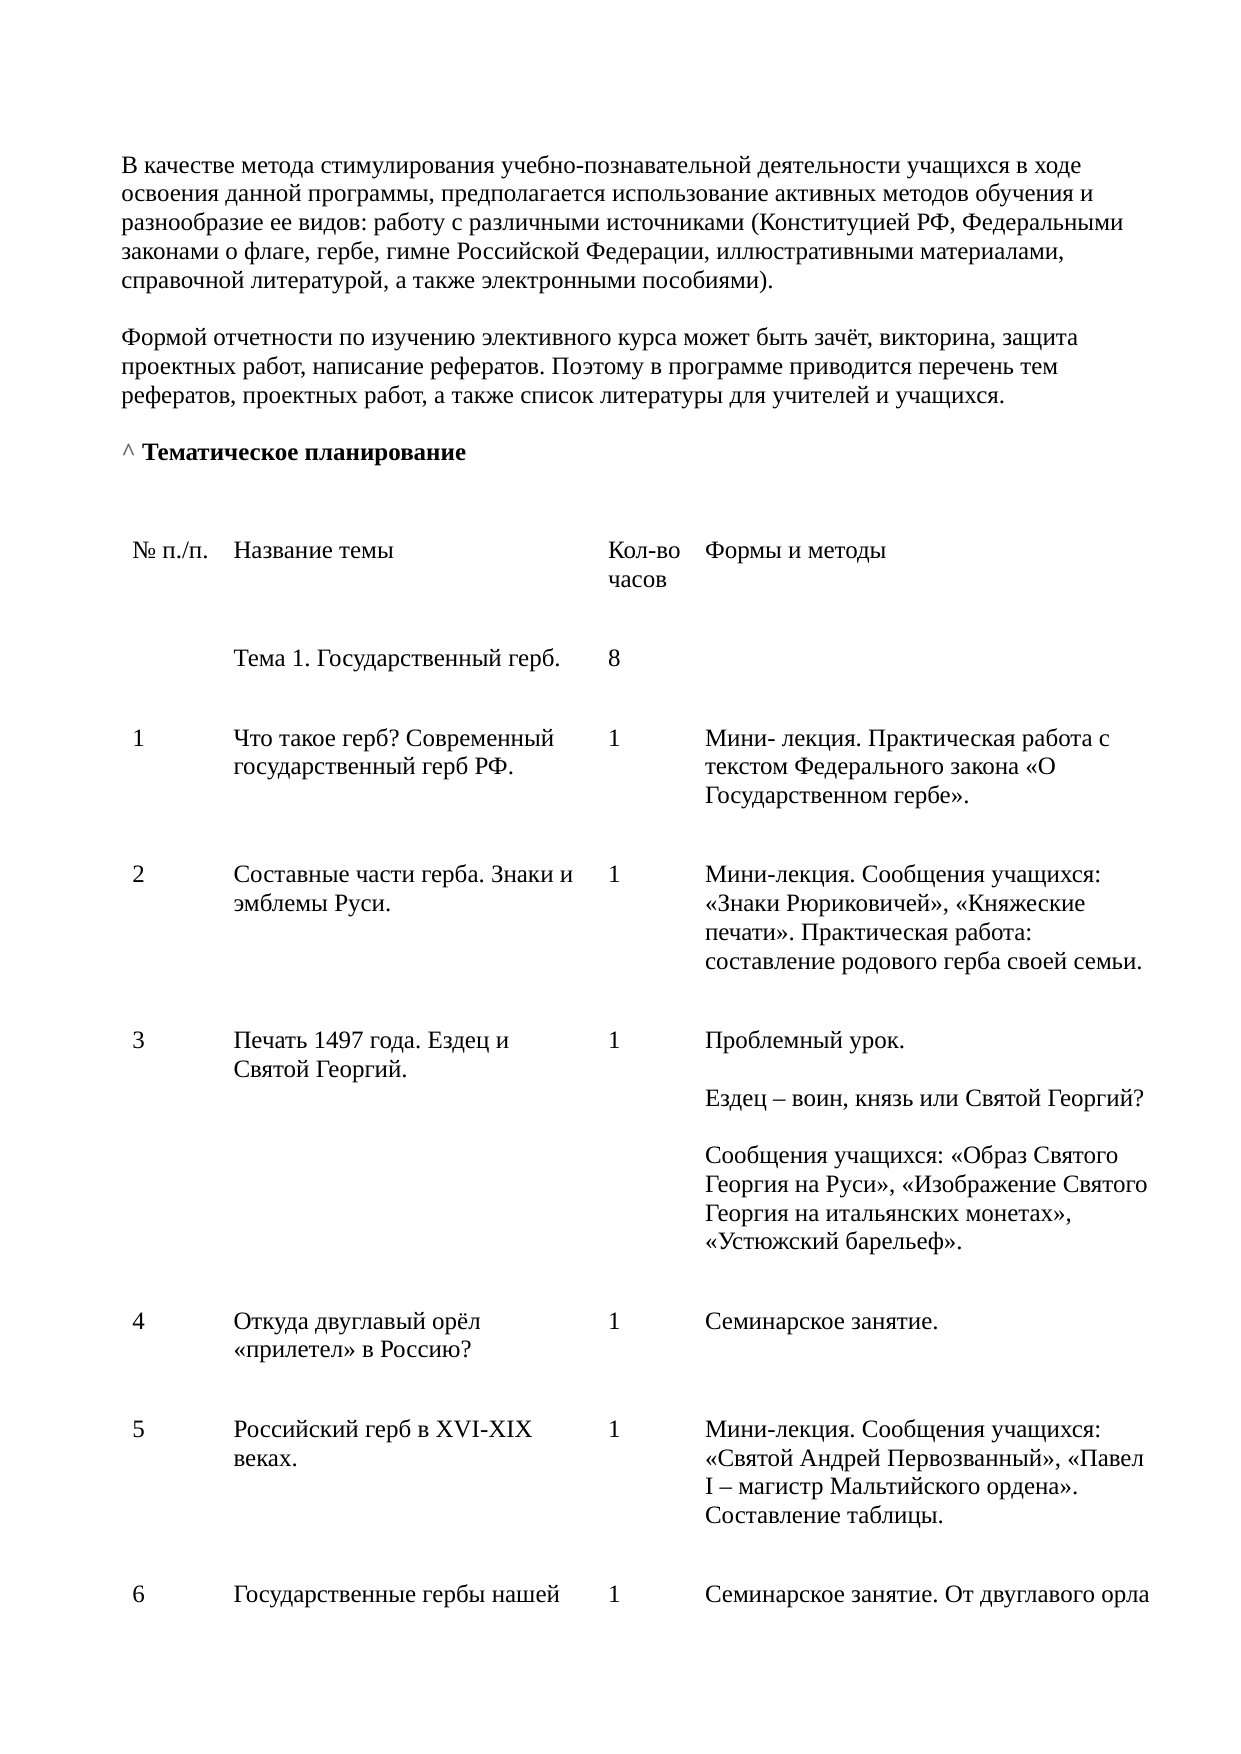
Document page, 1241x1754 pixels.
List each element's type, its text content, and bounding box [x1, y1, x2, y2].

table_header Программа элективного курса «Государственные символы России» предназначена для предпрофильной подготовки учащихся 9 класса с ориентацией на гуманитарный профиль. Государственные символы – это свидетельство суверенитета государства, по которым его узнают во всем мире. Это воплощение истории Отечества и отражение его настоящего, зрительный и музыкальный образ нашей страны, ее обозначение на международной арене. Без знания истории своих символов, их почитания, без понимания смысла, заложенного в них, невозможно личностное и социальное становление юного гражданина России. Содержание программы знакомит учащихся с историей возникновения государственных символов; показывает их развитие на протяжении веков, знакомит с людьми, непосредственно связанными с созданием государственных символов России. Привлечение межпредметных знаний по геральдике, сфрагистике, вексиллологии позволяет повысить интерес к историческому прошлому своей страны, национальной культуре, историческим традициям. Актуальность данного курса заключается в том, что он является пробным, это позволяет решить ряд задач: дать возможность учащимся реализовать свой интерес к данному профилю, проверить готовность учащихся осваивать данный профиль на повышенном уровне, создать условия для подготовки к экзамену по выбору. Цель и задачи курса cпособствование мотивации выбора истории для последующего изучения в профильной школе; удовлетворение интереса учащихся к предмету; уточнение готовности учащихся к обучению в выбранном профиле; развитие внутренней мотивации учения: повышение интереса к изучению истории своей Родины; раскрытие роли государственных символов (флага, герба, гимна) в истории России; развитие исследовательского и творческого потенциала учащихся; формирование уважительного отношения к символам государства как памятников прошлого и достояния современности; в целях социализации школьников: развитие навыков социального взаимодействия через групповую деятельность при выполнении проблемных и творческих заданий; воспитание гражданственности, патриотизма, уважения к родной стране, ее истории; развитие у школьников понимания ценностей демократического общества и важнейших качеств личности формирование обще учебных навыков учащихся: умения работать с научно-популярной и справочной литературой, сравнивать, выделять главное, обобщать, систематизировать материалы, делать выводы развитие коммуникативных умений: вести диалог, грамотно строить монологическую речь, выступать с докладами, сообщениями стимулирование потребности и способности к самообразованию, личностное целеполагание ^ Области применения программы Программа предназначена для учащихся 9 класса, она рассчитана на ориентацию учащихся в выборе гуманитарного профиля обучения в средней школе. ^ Новизна программы относительно программы систематического курса истории проявляется в знакомстве со вспомогательными историческими дисциплинами: сфрагистикой, вексиллологией, геральдикой. ^ Учебный план ^ Содержание программы. Тема 1. Государственный герб Формируемые понятия Герб. Геральдика. Составные части герба: щит, мантия, щитодержатели, девиз. Геральдические фигуры. Сфрагистика. Эмблема. Канон. Распределение занятий по теме Занятие 1. Что такое герб? Современный государственный герб РФ Занятие 2. Составные части герба. Знаки и эмблемы Руси Занятие 3. Печать 1497 года. Ездец и Святой Георгий Занятие 4. Откуда двуглавый орел «прилетел» в Россию? Занятие 5. Российский герб в ΧVI – XIX веках Занятие 6. Государственные гербы нашей страны в 1917 – 1993 годах Занятие 7. Гербы Твери, Тверской области и Западной Двины Занятие 8. Обобщение знаний по теме Ожидаемые результаты После знакомства с материалами темы учащиеся будут иметь представление о науке геральдике; о возникновении герба России; о том, как видоизменялся герб России в XV – XX веках; о версиях, откуда двуглавый орел «прилетел» в Россию; об истории создания герба Саратова, В результате изучения темы они должны уметь трактовать смысл эмблем, составивших основу герба России; работать со справочной литературой; определять и объяснять понятия; осуществлять перенос знаний (межпредметные связи); грамотно строить монологическую речь, выступать с сообщениями. ^ Тема 2. Государственный флаг Формируемые понятия Флаг. Андреевский флаг. Знамя. Знамя Победы. Вексиллология. Виды знамен: штандарты, вымпел, хоругвь, бунчук. Распределение занятий по теме Занятие 1. Флаг и знамя. Современный государственный флаг РФ Занятие 2. Знамена допетровской Руси Занятие 3. Рождение российского флага. Российские флаги от Петра I до Николая II Занятие 4. Флаги советской эпохи. Флаг Саратовской области Ожидаемые результаты Изучив материал темы учащиеся будут иметь представления об истории возникновения флага и знамени, о видах знамён; о флагах советской эпохи; о флаге области; о происхождении российского триколора В результате изучения темы они должны уметь различать флаг и знамя; объяснять понятия; объяснять идеи, заложенные в российских флагах разных эпох; сопоставлять эволюцию российской государственности и эволюцию российского флага. Тема 3. Государственный гимн Формируемые понятия Гимн. Канты. Гвардейские марши. Распределение занятий по теме Занятие 1. Гимн – символ страны. Государственный гимн РФ Занятие 2. Из истории гимна Занятие 3. Первый официальный гимн «Боже, царя храни!» и неофициальные гимны «Славься», «Прощание славянки» Занятие 4. Гимны страны Советов Ожидаемые результаты Изучив материал темы учащиеся будут иметь представления о том, что такое гимн; о первых государственных гимнах и их авторах; о гимнах страны Советов и их создателях. В результате изучения темы они должны уметь определять идею гимна; определять и объяснять понятия; выступать с сообщениями; добывать, обобщать и систематизировать информацию. ^ Тема 4. Итоговое занятие Проверка и обобщение знаний. Резерв – 1 час. Методические рекомендации по преподаванию элективного курса Чтобы достичь целей предпрофильной подготовки учащихся, а также, чтобы процесс познания не стал монотонным, а помогал развитию познавательных способностей, необходимо в процессе изучения программы элективного курса использовать разнообразные средства обучения и воспитания: практические, эмоциональные, предметные, а также разнообразные методы обучения: словесный, наглядный, практический. В качестве метода стимулирования учебно-познавательной деятельности учащихся в ходе освоения данной программы, предполагается использование активных методов обучения и разнообразие ее видов: работу с различными источниками (Конституцией РФ, Федеральными законами о флаге, гербе, гимне Российской Федерации, иллюстративными материалами, справочной литературой, а также электронными пособиями). Формой отчетности по изучению элективного курса может быть зачёт, викторина, защита проектных работ, написание рефератов. Поэтому в программе приводится перечень тем рефератов, проектных работ, а также список литературы для учителей и учащихся. ^ Тематическое планирование Примечание. На всех уроках (кроме 7 ,8, 14, 17) используется компакт-диск «Государственная символика России», 2003 г. Темы рефератов Образ Святого Георгия на Руси Двуглавый орёл в Византии и Западной Европе Эволюция герба России в ΧVΙΙ в. Российский герб в XVIII в. «Учёный- нумизмат» из Европы – Бернгард Кёне Герб Временного правительства. «Мирискусник» И.Я. Билибин Серп и молот в работах художника С.В.Чехонина Герб СССР и его создатели Стяги Древней Руси Возникновение российского триколора. Знамя Победы История гимнов на Руси Создатели гимна Российской империи В.А.Жуковский и А.Ф.Львов Авторы гимна новой России: С.Михалков и А.Александров Проект герба своего села или школы Литература Дегтярёв А.Я. История Российского флага. М., 2000 Крутов В.В., Крутова Л.В. Боже, царя храни… История первого российского гимна. М., 1998 Компакт – диск (CD – ROM) «Государственная символика» и руководство с подробными комментариями. Пчелов Е.В. Государственный символы России – герб, флаг, гимн. М., «ТИД – Русское слово – РС», 2002 Соболева Н.А. История герба Москвы. М., 2002 Соболева Н.А. Российская государственная символика: история и современность. М.: Гуманитарный издательский центр ВЛАДОС, 2002 Итоговый тест «Государственная символика России» 1. Наука о гербах называется а) нумизматика б) геральдика в) сфрагистика г) палеография 2. Впервые двуглавый орёл в качестве символа России появился на печати а) Ивана III б) Ивана IV в) Василия II г) Василия III 3. Всадника на коне впервые назвал Святым Георгием а) Пётр I б) Алексей Михайлович в) Иван Грозный г) Федор Иоаннович 4. Откуда двуглавый орёл «прилетел» в Россию? Укажите все версии а) из Византии б) из Золотой Орды в) из Франции г) из Новгорода д) из Твери е) из Священной Римской империи 5. Скипетр и державу двуглавый орёл получил в когти при царе: а) Петре I б) Алексее Михайловиче в) Иване Грозном г) Федоре Иоанновиче 6. Пётр I внёс в изображение Российского герба а) цепь ордена Андрея Первозванного б) скипетр и держава в) мальтийский крест г) все вышеперечисленное 7. Учреждение Герольдмейстерской канторы, что свидетельствовало об установлении официального статуса геральдического дела, произошло а) при Петре I б) при Екатерине II в) при Александре I г) при Николае I 8. Девиз Большого государственного герба Российской империи: а) «За веру, царя и Отечество!» б) «С нами Богъ!» в) «Да здравствует Император!» г) «За Русь святую!» 9. В каком году изображение двуглавого орла перестало использоваться? а) 1917г. б) 1918г. в) 1922г. г) 1925 10. Кто является автором герба Временного правительства? а) С. Колычёв б) Б. Кёне в) И. Билибин г) И. Грабарь 11. Какой девиз использовался в гербе РСФСР с 1920 г. по 1992 г.? а) «Вперед к победе коммунизма!» б) «Пролетарии всех стран, соединяйтесь!» в) «За Советскую власть!» г) «Коммунизм – наше будущее!» 12. Герб Советского Союза был разработали художники а) В.Н. Адрианов, В.П. Корзун, И.И. Дубасов б) И.Я. Билибин, С.В. Чехонин, В.П. Корзун в) С.В. Чехонин, Б.В. Кёне, И.И.Дубасов г) В.Н. Адрианов, С.В. Чехонин, В.П. Корзун 13. Слово «герб» в переводе с немецкого означает а) авторитет б) сила в) наследство г) власть 14. Название исторической науки, изучающей знамёна а) вексиллология б) фалеристика в) нумизматика г) геральдика 15. Первое гербовое знамя (с изображением герба России) появилось а) при Михаиле Романове б) при Алексее Михайловиче в) при Петре I г) при Елизавете Петровне 16. Собственноручно нарисовал образец флага и определил порядок горизонтальных полос (белая, синяя, красная) а) Алексей Михайлович б) Фёдор Алексеевич в) Пётр I г) Елизавета Петровна 17. Когда мы отмечаем день российского флага? а) 22 августа б) 25 декабря в) 12 июня г) 1 сентября 18. Первый официальный государственный гимн России назывался а) «Преображенский марш» б) «Боже, царя храни!» в) «Прощание славянки» г) «Прощание с Родиной» 19. Авторами первого государственного гимна России были а) поэт В.А. Жуковский и композитор А.Ф. Львов б) поэт А.С. Пушкин и композитор М.И. Глинка в) поэт В.А. Жуковский и композитор Ф. Мендельсон г) поэт А.С. Пушкин и композитор П.И. Чайковский 20. Расположить в хронологической последовательности а) «Марсельеза» б) «Боже, царя храни!» в) «Интернационал» г) «Россия – священная наша держава…» д) «Союз нерушимый республик свободных» Глоссарий Тема «Государственный герб» Архангел - главный ангел Булла - небольшая металлическая вислая печать, использовалась в Древней Руси Геральдика - наука о гербах Герб - отличительный знак государства, города, сословия, рода, изображаемый на флагах, монетах, печатях, государственных и других документах Герольд - в Средневековье знаток гербов и устроитель рыцарских турниров Герольдия - учреждение, ведавшее геральдикой Девиз - призыв или клич Ездец - изображение конного воина или государя на печатях и монетах. Клейдоны - особые знаки отличия, которые располагались под щитом Мантия - полотнище, выпущенное из-под княжеской короны Намет - виньетка, которая спускается со шлема по сторонам щита Орёл вооружённый - в геральдике это изображение хищного орла с раскрытым клювом и поднятыми крыльями Сфрагистика - наука о печатях ^ Тема «Государственный флаг» Андреевский флаг – знамя военно-морского флота России Бунчук - знамя у тюркских народов – конский хвост, привязанный к древку Вексиллология – наука о знамёнах Вымпел - узкое знамя удлинённой формы Знамя - от слова «знамение», укреплённое на древке полотнище с надписями, эмблемами, украшениями, служащее официальным символом государства или какой-либо организации Знамя Победы – красное знамя – символ победы России над фашистской Германией. Прапор – вытянутое знамя со скошенным снизу вверх клином Стяг – небольшое знамя в Средневековой Руси Флаг – от голландского «корабельное знамя». Прикреплённое к древку или шнуру полотнище установленных размеров и цветов, иногда с изображением на нём герба, эмблемы Хоругвь – изначально церковное знамя – икона, изображённая на полотне. В Древней Руси хоругви были и светскими знамёнами. Штандарт – особый знак главы государства. Ранее – кавалерийское знамя. ^ Тема «Государственный гимн» Гимн –от греческого hymnos. Торжественная хвалебная песнь «Интернационал» - международный гимн пролетариата Канты – светские гимны, исполнявшиеся на церковный манер «Марсельеза» - «Гимн марсельцев» - официальный гимн Франции Марш – музыкальное произведение с чётким ритмом, под который маршируют войска Полонез – польский танец с особой мелодией, популярный в России в конце XVIII- начале XIX веков ^ Приложение. Семинарское занятие «Из истории гимнов» Ход семинара Постановка целей. Мотивация Гимны бывают самые разнообразные: государственные, административных территорий, гимны общественных организаций и обществ. История гимнов уходит корнями в самую глубокую древность: гимны возникли намного раньше, чем гербы и знамёна. Сегодня нам предстоит познакомиться с увлекательной историей возникновения и развития гимновой музыки. Проблема для обсуждения В чём сходство и различие гимновой музыки разных эпох? Как проявляется её связь с исторической эпохой? Сообщения учащихся Античные гимны. Ранние христианские гимны. Первые национальные гимны: «Боже, короля храни», «Марсельеза». Гимны Древней Руси. «Преображенский марш Петра Великого». Марш «Гром победы, раздавайся!». Марш «Коль славен наш Господь в Сионе…». В ходе выступлений учащиеся работают с текстами гимнов, маршей, прослушивают «Марсельезу», «Преображенский марш Петра Великого», обсуждают проблему. Обобщающая беседа Что такое гимн? Что отличает его от других песен? Какие идеи, по вашему мнению, должен выражать гимн? Когда появились первые государственные гимны? Каковы причины их возникновения? Когда в России появились военные марши? Почему марш Преображенского полка стал первым неофициальным гимном России? С какими событиями связано появление марша «Гром победы, раздавайся!»? Какие идеи выражало это произведение? Подумайте, почему это произведение было популярно в среде русского дворянства? С какими историческими событиями связано создание гимна «Коль славен наш Господь в Сионе…»? Какие идеи этот гимн выражает? Почему его называют духовной песнью? К сведению учащихся (можно сделать соответствующие записи в тетради, или при наличии навыка быстрого набора на клавиатуре – на электронных носителях). Гимны мира. 1745 г.- национальный английский гимн «Боже, храни короля». Автор Г.Кэри. 1792 г. – гимн Французской республики «Марсельеза». Автор К.Ж..Руже де Лиль. 1888 г. – гимн международного рабочего движения «Интернационал». Автор слов Э. Потье, музыки - П.Дегейтер. Гимны – марши России XVIII –XIX веков Преображенский марш – создан неизвестным автором при Петре Первом. 1791 г. – марш «Гром победы, раздавайся!».Автор стихов – Г.Р.Державин, музыки - О.А.Козловский. Марш создан в честь взятия войсками А.В.Суворова крепости Измаил. Один из неофициальных гимнов России. [118, 118, 1177, 1622]
table_cell 8 [597, 604, 694, 683]
table_cell Государственные гербы нашей [222, 1540, 597, 1619]
table_header № п./п. [121, 496, 222, 604]
table_cell Проблемный урок. Ездец – воин, князь или Святой Георгий? Сообщения учащихся: «Образ Святого Георгия на Руси», «Изображение Святого Георгия на итальянских монетах», «Устюжский барельеф». [694, 986, 1165, 1266]
table_cell Семинарское занятие. От двуглавого орла [694, 1540, 1165, 1619]
table_cell 1 [597, 1266, 694, 1374]
table_cell [694, 604, 1165, 683]
table_cell 2 [121, 820, 222, 986]
table_header Название темы [222, 496, 597, 604]
table_cell Тема 1. Государственный герб. [222, 604, 597, 683]
table_cell Откуда двуглавый орёл «прилетел» в Россию? [222, 1266, 597, 1374]
table_cell Российский герб в XVI-XIX веках. [222, 1374, 597, 1540]
table_cell Мини-лекция. Сообщения учащихся: «Знаки Рюриковичей», «Княжеские печати». Практическая работа: составление родового герба своей семьи. [694, 820, 1165, 986]
table_cell Печать 1497 года. Ездец и Святой Георгий. [222, 986, 597, 1266]
table_cell 3 [121, 986, 222, 1266]
table_cell 5 [121, 1374, 222, 1540]
table_cell 1 [597, 1374, 694, 1540]
table_cell Что такое герб? Современный государственный герб РФ. [222, 683, 597, 820]
table_header Кол-во часов [597, 496, 694, 604]
table_cell Мини- лекция. Практическая работа с текстом Федерального закона «О Государственном гербе». [694, 683, 1165, 820]
table_cell Мини-лекция. Сообщения учащихся: «Святой Андрей Первозванный», «Павел I – магистр Мальтийского ордена». Составление таблицы. [694, 1374, 1165, 1540]
table_cell Семинарское занятие. [694, 1266, 1165, 1374]
table_cell 1 [597, 820, 694, 986]
table_cell 1 [597, 1540, 694, 1619]
table_cell 1 [597, 986, 694, 1266]
table_cell 4 [121, 1266, 222, 1374]
table_cell [121, 604, 222, 683]
table_cell 1 [597, 683, 694, 820]
table_cell Составные части герба. Знаки и эмблемы Руси. [222, 820, 597, 986]
table_cell 6 [121, 1540, 222, 1619]
table_header Формы и методы [694, 496, 1165, 604]
table_cell 1 [121, 683, 222, 820]
